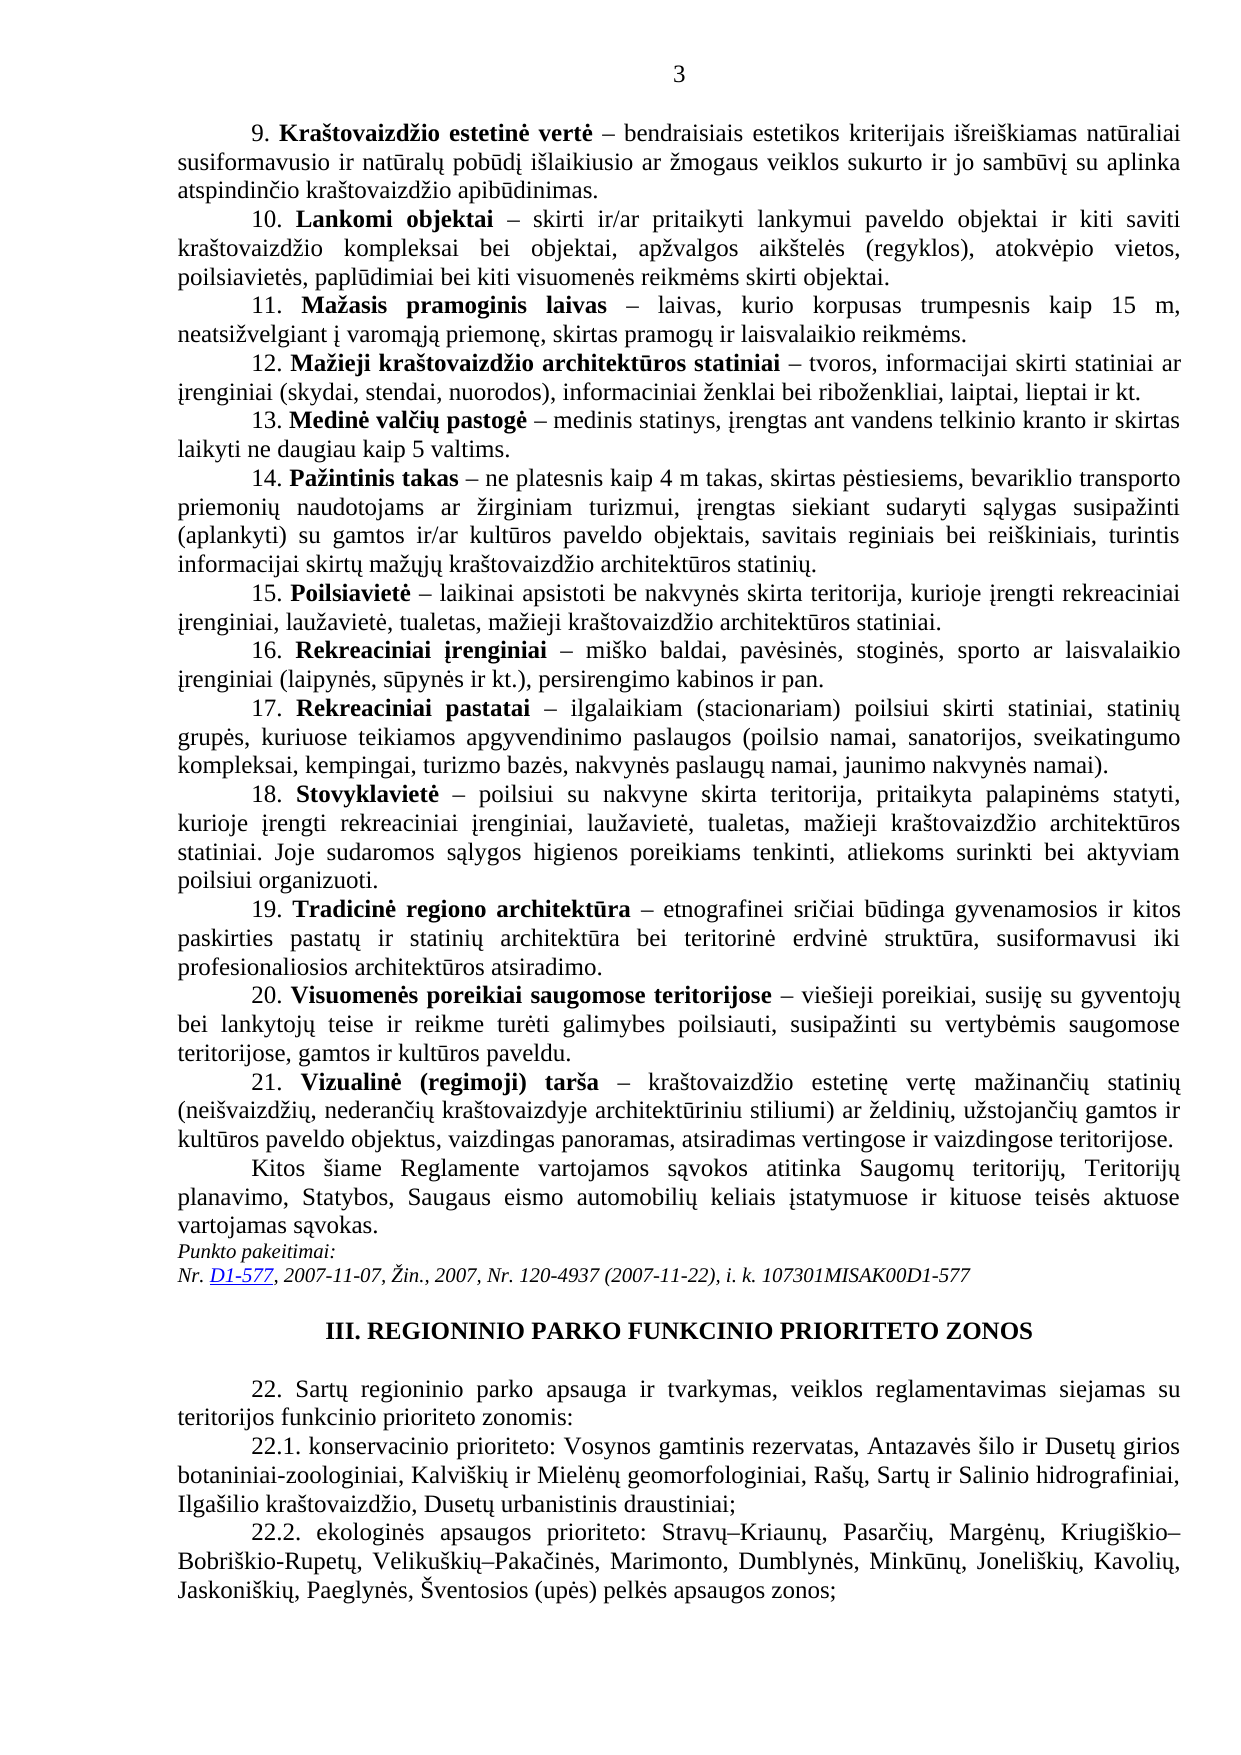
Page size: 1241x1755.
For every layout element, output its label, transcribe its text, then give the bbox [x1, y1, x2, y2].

text iII. REGIONINIO PARKO FUNKCINIO PRIORITETO ZONOS [177, 1316, 1181, 1345]
text 22.2. ekologinės apsaugos prioriteto: Stravų–Kriaunų, Pasarčių, Margėnų, Kriugiškio–Bobriškio-Rupetų, Velikuškių–Pakačinės, Marimonto, Dumblynės, Minkūnų, Joneliškių, Kavolių, Jaskoniškių, Paeglynės, Šventosios (upės) pelkės apsaugos zonos; [177, 1517, 1181, 1604]
text Kitos šiame Reglamente vartojamos sąvokos atitinka Saugomų teritorijų, Teritorijų planavimo, Statybos, Saugaus eismo automobilių keliais įstatymuose ir kituose teisės aktuose vartojamas sąvokas. [177, 1153, 1181, 1239]
text 9. Kraštovaizdžio estetinė vertė – bendraisiais estetikos kriterijais išreiškiamas natūraliai susiformavusio ir natūralų pobūdį išlaikiusio ar žmogaus veiklos sukurto ir jo sambūvį su aplinka atspindinčio kraštovaizdžio apibūdinimas. [177, 118, 1181, 204]
text 10. Lankomi objektai – skirti ir/ar pritaikyti lankymui paveldo objektai ir kiti saviti kraštovaizdžio kompleksai bei objektai, apžvalgos aikštelės (regyklos), atokvėpio vietos, poilsiavietės, paplūdimiai bei kiti visuomenės reikmėms skirti objektai. [177, 204, 1181, 291]
text Punkto pakeitimai: [177, 1239, 1181, 1263]
text 18. Stovyklavietė – poilsiui su nakvyne skirta teritorija, pritaikyta palapinėms statyti, kurioje įrengti rekreaciniai įrenginiai, laužavietė, tualetas, mažieji kraštovaizdžio architektūros statiniai. Joje sudaromos sąlygos higienos poreikiams tenkinti, atliekoms surinkti bei aktyviam poilsiui organizuoti. [177, 779, 1181, 894]
text 12. Mažieji kraštovaizdžio architektūros statiniai – tvoros, informacijai skirti statiniai ar įrenginiai (skydai, stendai, nuorodos), informaciniai ženklai bei riboženkliai, laiptai, lieptai ir kt. [177, 348, 1181, 406]
text Nr. D1-577, 2007-11-07, Žin., 2007, Nr. 120-4937 (2007-11-22), i. k. 107301MISAK00D1-577 [177, 1263, 1181, 1287]
text 15. Poilsiavietė – laikinai apsistoti be nakvynės skirta teritorija, kurioje įrengti rekreaciniai įrenginiai, laužavietė, tualetas, mažieji kraštovaizdžio architektūros statiniai. [177, 578, 1181, 636]
text 14. Pažintinis takas – ne platesnis kaip 4 m takas, skirtas pėstiesiems, bevariklio transporto priemonių naudotojams ar žirginiam turizmui, įrengtas siekiant sudaryti sąlygas susipažinti (aplankyti) su gamtos ir/ar kultūros paveldo objektais, savitais reginiais bei reiškiniais, turintis informacijai skirtų mažųjų kraštovaizdžio architektūros statinių. [177, 463, 1181, 578]
text 11. Mažasis pramoginis laivas – laivas, kurio korpusas trumpesnis kaip 15 m, neatsižvelgiant į varomąją priemonę, skirtas pramogų ir laisvalaikio reikmėms. [177, 291, 1181, 348]
text 22. Sartų regioninio parko apsauga ir tvarkymas, veiklos reglamentavimas siejamas su teritorijos funkcinio prioriteto zonomis: [177, 1374, 1181, 1431]
text 16. Rekreaciniai įrenginiai – miško baldai, pavėsinės, stoginės, sporto ar laisvalaikio įrenginiai (laipynės, sūpynės ir kt.), persirengimo kabinos ir pan. [177, 636, 1181, 693]
text 13. Medinė valčių pastogė – medinis statinys, įrengtas ant vandens telkinio kranto ir skirtas laikyti ne daugiau kaip 5 valtims. [177, 406, 1181, 463]
text 22.1. konservacinio prioriteto: Vosynos gamtinis rezervatas, Antazavės šilo ir Dusetų girios botaniniai-zoologiniai, Kalviškių ir Mielėnų geomorfologiniai, Rašų, Sartų ir Salinio hidrografiniai, Ilgašilio kraštovaizdžio, Dusetų urbanistinis draustiniai; [177, 1431, 1181, 1517]
text 21. Vizualinė (regimoji) tarša – kraštovaizdžio estetinę vertę mažinančių statinių (neišvaizdžių, nederančių kraštovaizdyje architektūriniu stiliumi) ar želdinių, užstojančių gamtos ir kultūros paveldo objektus, vaizdingas panoramas, atsiradimas vertingose ir vaizdingose teritorijose. [177, 1067, 1181, 1153]
text 17. Rekreaciniai pastatai – ilgalaikiam (stacionariam) poilsiui skirti statiniai, statinių grupės, kuriuose teikiamos apgyvendinimo paslaugos (poilsio namai, sanatorijos, sveikatingumo kompleksai, kempingai, turizmo bazės, nakvynės paslaugų namai, jaunimo nakvynės namai). [177, 693, 1181, 779]
text 20. Visuomenės poreikiai saugomose teritorijose – viešieji poreikiai, susiję su gyventojų bei lankytojų teise ir reikme turėti galimybes poilsiauti, susipažinti su vertybėmis saugomose teritorijose, gamtos ir kultūros paveldu. [177, 981, 1181, 1067]
text 19. Tradicinė regiono architektūra – etnografinei sričiai būdinga gyvenamosios ir kitos paskirties pastatų ir statinių architektūra bei teritorinė erdvinė struktūra, susiformavusi iki profesionaliosios architektūros atsiradimo. [177, 894, 1181, 981]
